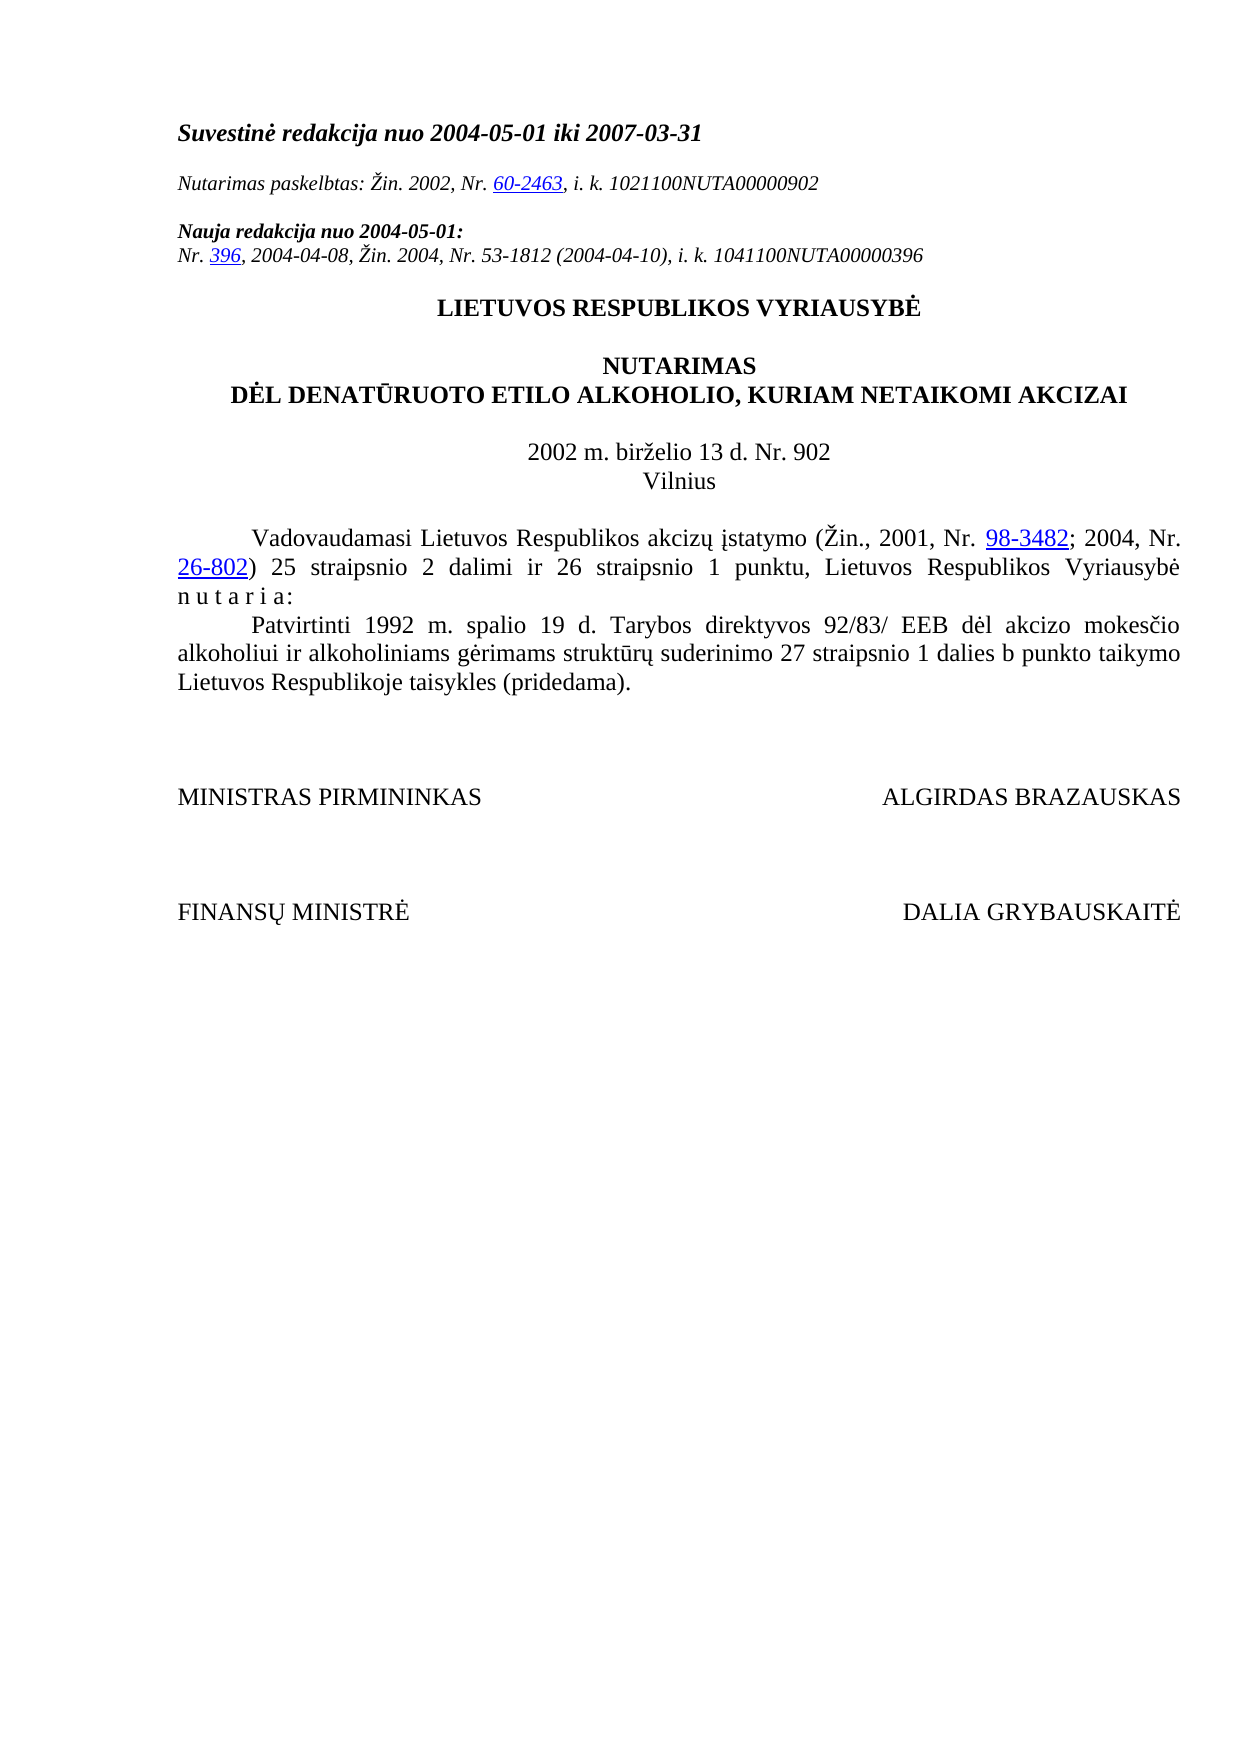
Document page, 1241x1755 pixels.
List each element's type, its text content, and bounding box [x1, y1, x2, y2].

text MINISTRAS PIRMININKAS ALGIRDAS BRAZAUSKAS [177, 782, 1181, 811]
text NUTARIMAS [177, 351, 1181, 380]
text Nauja redakcija nuo 2004-05-01: [177, 219, 1181, 243]
text Vadovaudamasi Lietuvos Respublikos akcizų įstatymo (Žin., 2001, Nr. 98-3482; 2004, Nr. 26-802) 25 straipsnio 2 dalimi ir 26 straipsnio 1 punktu, Lietuvos Respublikos Vyriausybė nutaria: [177, 523, 1181, 610]
text Vilnius [177, 466, 1181, 495]
text LIETUVOS RESPUBLIKOS VYRIAUSYBĖ [177, 293, 1181, 322]
text FINANSŲ MINISTRĖ DALIA GRYBAUSKAITĖ [177, 897, 1181, 926]
text 2002 m. birželio 13 d. Nr. 902 [177, 437, 1181, 466]
text Nutarimas paskelbtas: Žin. 2002, Nr. 60-2463, i. k. 1021100NUTA00000902 [177, 171, 1181, 195]
text DĖL DENATŪRUOTO ETILO ALKOHOLIO, KURIAM NETAIKOMI AKCIZAI [177, 380, 1181, 408]
text Patvirtinti 1992 m. spalio 19 d. Tarybos direktyvos 92/83/ EEB dėl akcizo mokesčio alkoholiui ir alkoholiniams gėrimams struktūrų suderinimo 27 straipsnio 1 dalies b punkto taikymo Lietuvos Respublikoje taisykles (pridedama). [177, 610, 1181, 696]
text Nr. 396, 2004-04-08, Žin. 2004, Nr. 53-1812 (2004-04-10), i. k. 1041100NUTA00000396 [177, 243, 1181, 267]
text Suvestinė redakcija nuo 2004-05-01 iki 2007-03-31 [177, 118, 1181, 147]
